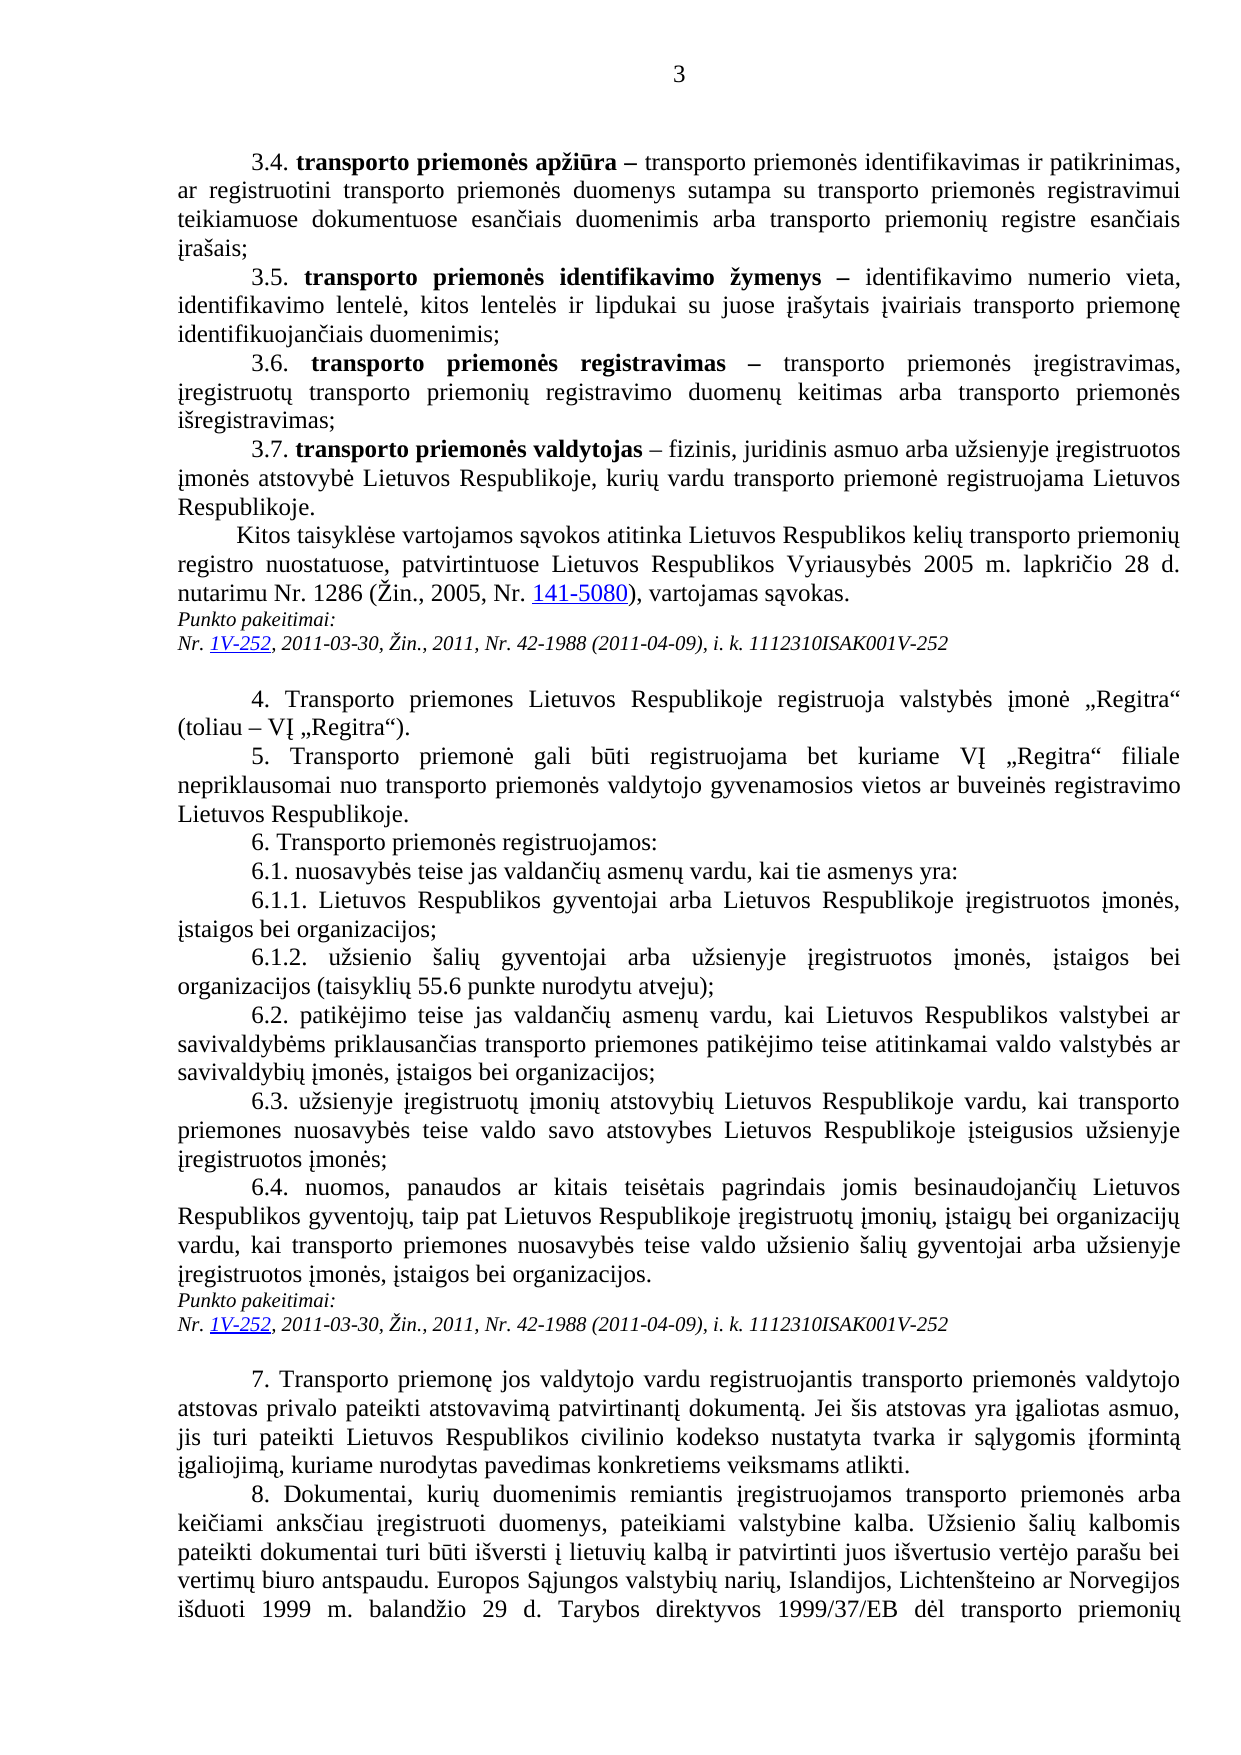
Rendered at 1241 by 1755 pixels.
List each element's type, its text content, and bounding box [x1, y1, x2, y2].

text 3.6. transporto priemonės registravimas – transporto priemonės įregistravimas, įregistruotų transporto priemonių registravimo duomenų keitimas arba transporto priemonės išregistravimas; [177, 348, 1181, 434]
text 6.1.2. užsienio šalių gyventojai arba užsienyje įregistruotos įmonės, įstaigos bei organizacijos (taisyklių 55.6 punkte nurodytu atveju); [177, 942, 1181, 1000]
text 6.3. užsienyje įregistruotų įmonių atstovybių Lietuvos Respublikoje vardu, kai transporto priemones nuosavybės teise valdo savo atstovybes Lietuvos Respublikoje įsteigusios užsienyje įregistruotos įmonės; [177, 1086, 1181, 1172]
text Nr. 1V-252, 2011-03-30, Žin., 2011, Nr. 42-1988 (2011-04-09), i. k. 1112310ISAK001V-252 [177, 631, 1181, 655]
text 3.5. transporto priemonės identifikavimo žymenys – identifikavimo numerio vieta, identifikavimo lentelė, kitos lentelės ir lipdukai su juose įrašytais įvairiais transporto priemonę identifikuojančiais duomenimis; [177, 262, 1181, 348]
text Punkto pakeitimai: [177, 1287, 1181, 1312]
text 6.4. nuomos, panaudos ar kitais teisėtais pagrindais jomis besinaudojančių Lietuvos Respublikos gyventojų, taip pat Lietuvos Respublikoje įregistruotų įmonių, įstaigų bei organizacijų vardu, kai transporto priemones nuosavybės teise valdo užsienio šalių gyventojai arba užsienyje įregistruotos įmonės, įstaigos bei organizacijos. [177, 1172, 1181, 1287]
text 6. Transporto priemonės registruojamos: [177, 827, 1181, 856]
text 3.4. transporto priemonės apžiūra – transporto priemonės identifikavimas ir patikrinimas, ar registruotini transporto priemonės duomenys sutampa su transporto priemonės registravimui teikiamuose dokumentuose esančiais duomenimis arba transporto priemonių registre esančiais įrašais; [177, 147, 1181, 262]
text Kitos taisyklėse vartojamos sąvokos atitinka Lietuvos Respublikos kelių transporto priemonių registro nuostatuose, patvirtintuose Lietuvos Respublikos Vyriausybės 2005 m. lapkričio 28 d. nutarimu Nr. 1286 (Žin., 2005, Nr. 141-5080), vartojamas sąvokas. [177, 521, 1181, 607]
text 6.1. nuosavybės teise jas valdančių asmenų vardu, kai tie asmenys yra: [177, 856, 1181, 885]
text Nr. 1V-252, 2011-03-30, Žin., 2011, Nr. 42-1988 (2011-04-09), i. k. 1112310ISAK001V-252 [177, 1312, 1181, 1336]
text 4. Transporto priemones Lietuvos Respublikoje registruoja valstybės įmonė „Regitra“ (toliau – VĮ „Regitra“). [177, 684, 1181, 741]
text 6.1.1. Lietuvos Respublikos gyventojai arba Lietuvos Respublikoje įregistruotos įmonės, įstaigos bei organizacijos; [177, 885, 1181, 942]
text 6.2. patikėjimo teise jas valdančių asmenų vardu, kai Lietuvos Respublikos valstybei ar savivaldybėms priklausančias transporto priemones patikėjimo teise atitinkamai valdo valstybės ar savivaldybių įmonės, įstaigos bei organizacijos; [177, 1000, 1181, 1086]
text 5. Transporto priemonė gali būti registruojama bet kuriame VĮ „Regitra“ filiale nepriklausomai nuo transporto priemonės valdytojo gyvenamosios vietos ar buveinės registravimo Lietuvos Respublikoje. [177, 741, 1181, 827]
text 7. Transporto priemonę jos valdytojo vardu registruojantis transporto priemonės valdytojo atstovas privalo pateikti atstovavimą patvirtinantį dokumentą. Jei šis atstovas yra įgaliotas asmuo, jis turi pateikti Lietuvos Respublikos civilinio kodekso nustatyta tvarka ir sąlygomis įformintą įgaliojimą, kuriame nurodytas pavedimas konkretiems veiksmams atlikti. [177, 1364, 1181, 1479]
text 3.7. transporto priemonės valdytojas – fizinis, juridinis asmuo arba užsienyje įregistruotos įmonės atstovybė Lietuvos Respublikoje, kurių vardu transporto priemonė registruojama Lietuvos Respublikoje. [177, 434, 1181, 521]
text Punkto pakeitimai: [177, 607, 1181, 631]
text 8. Dokumentai, kurių duomenimis remiantis įregistruojamos transporto priemonės arba keičiami anksčiau įregistruoti duomenys, pateikiami valstybine kalba. Užsienio šalių kalbomis pateikti dokumentai turi būti išversti į lietuvių kalbą ir patvirtinti juos išvertusio vertėjo parašu bei vertimų biuro antspaudu. Europos Sąjungos valstybių narių, Islandijos, Lichtenšteino ar Norvegijos išduoti 1999 m. balandžio 29 d. Tarybos direktyvos 1999/37/EB dėl transporto priemonių [177, 1479, 1181, 1623]
